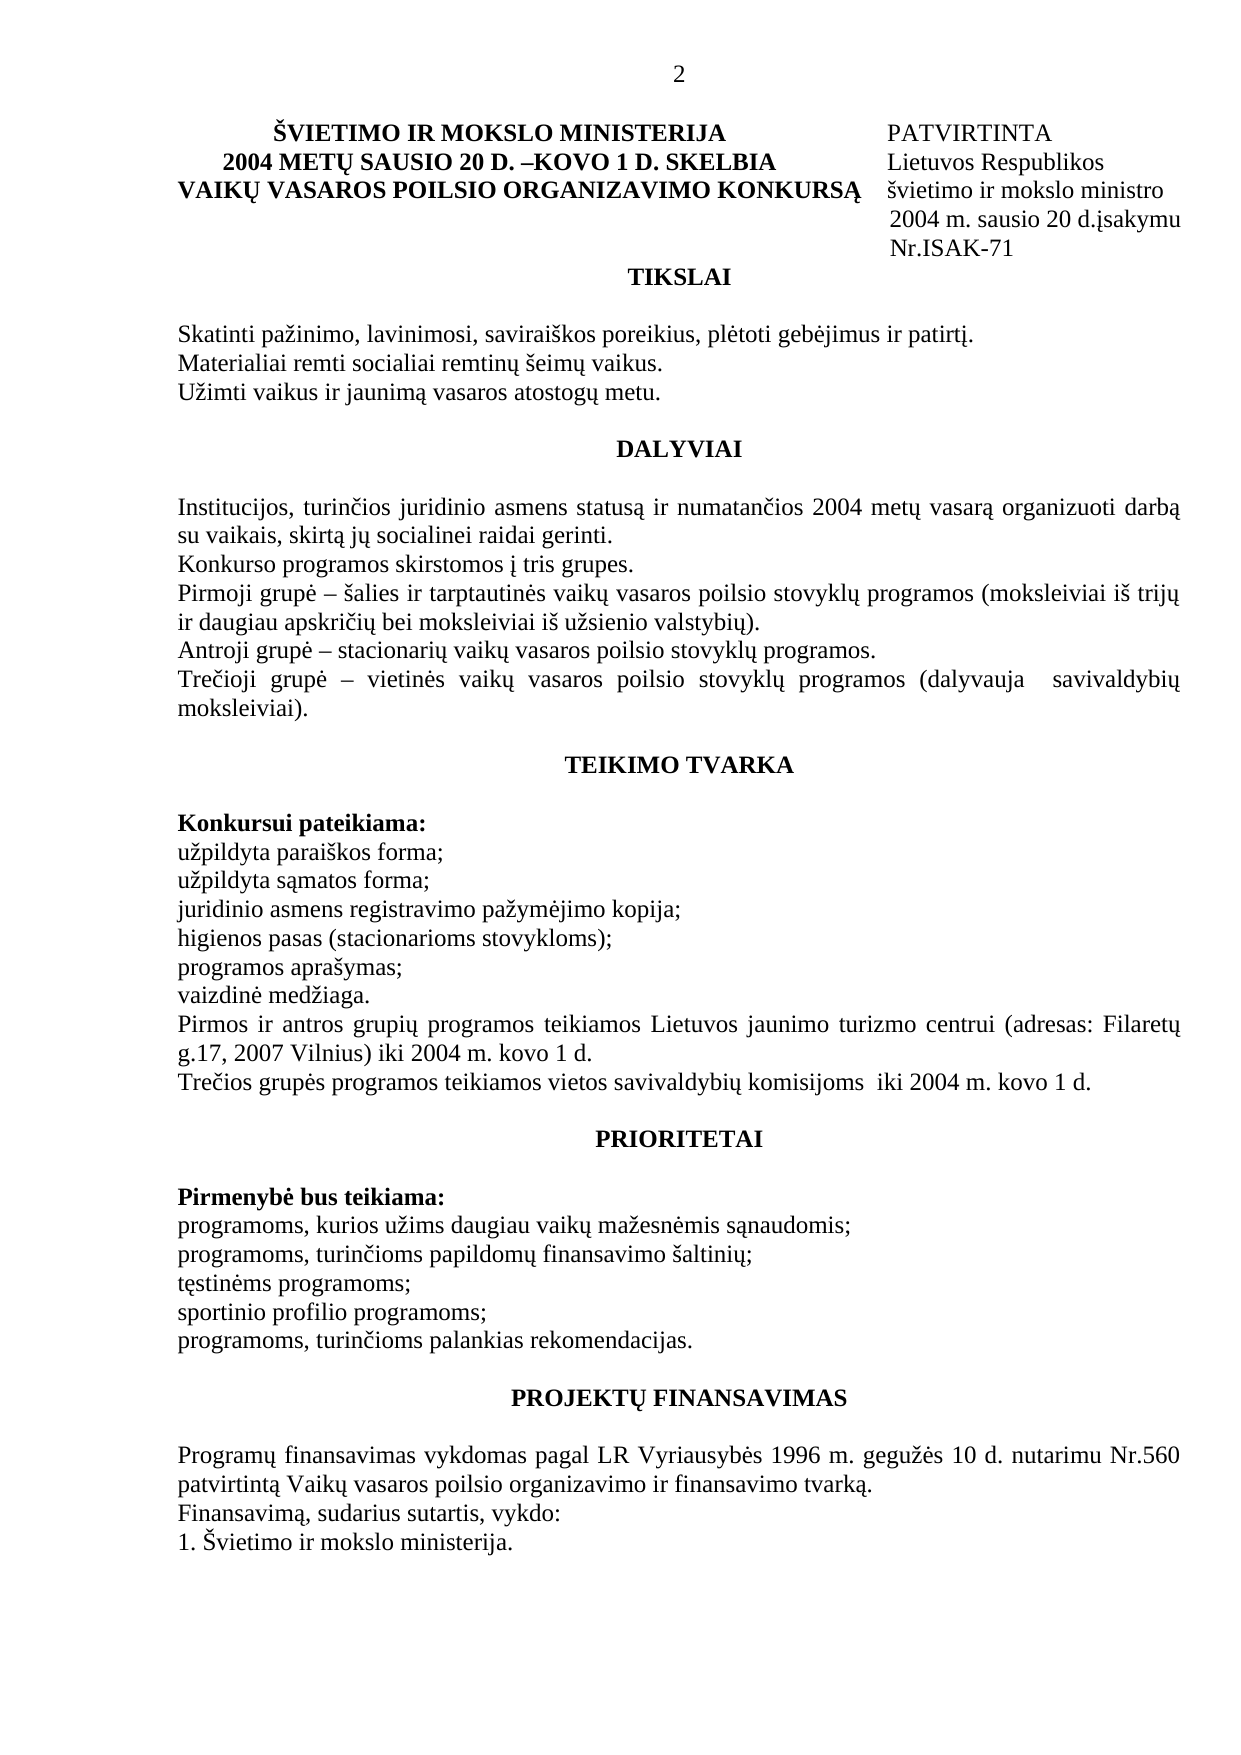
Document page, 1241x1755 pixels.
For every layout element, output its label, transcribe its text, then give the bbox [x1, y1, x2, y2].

text Antroji grupė – stacionarių vaikų vasaros poilsio stovyklų programos. [177, 636, 1181, 664]
text Nr.ISAK-71 [177, 233, 1190, 262]
text higienos pasas (stacionarioms stovykloms); [177, 923, 1181, 952]
text Užimti vaikus ir jaunimą vasaros atostogų metu. [177, 377, 1181, 406]
text programoms, turinčioms papildomų finansavimo šaltinių; [177, 1239, 1181, 1268]
text Pirmenybė bus teikiama: [177, 1182, 1181, 1211]
text PRIORITETAI [177, 1124, 1181, 1153]
text užpildyta paraiškos forma; [177, 837, 1181, 866]
text 2004 METŲ SAUSIO 20 D. –KOVO 1 D. SKELBIA Lietuvos Respublikos [177, 147, 1227, 176]
text Pirmoji grupė – šalies ir tarptautinės vaikų vasaros poilsio stovyklų programos (moksleiviai iš trijų ir daugiau apskričių bei moksleiviai iš užsienio valstybių). [177, 578, 1181, 636]
text Vaikų vasaros poilsio organizavimo konkursĄ švietimo ir mokslo ministro [177, 176, 1227, 204]
text Finansavimą, sudarius sutartis, vykdo: [177, 1498, 1181, 1527]
text programoms, turinčioms palankias rekomendacijas. [177, 1326, 1181, 1354]
text Pirmos ir antros grupių programos teikiamos Lietuvos jaunimo turizmo centrui (adresas: Filaretų g.17, 2007 Vilnius) iki 2004 m. kovo 1 d. [177, 1009, 1181, 1067]
text vaizdinė medžiaga. [177, 981, 1181, 1009]
text Teikimo tvarka [177, 751, 1181, 779]
text DALYVIAI [177, 434, 1181, 463]
text Tikslai [177, 262, 1181, 291]
text Konkurso programos skirstomos į tris grupes. [177, 549, 1181, 578]
text užpildyta sąmatos forma; [177, 866, 1181, 894]
text ŠVIETIMO IR MOKSLO MINISTERIJA PATVIRTINTA [177, 118, 1181, 147]
text Programų finansavimas vykdomas pagal LR Vyriausybės 1996 m. gegužės 10 d. nutarimu Nr.560 patvirtintą Vaikų vasaros poilsio organizavimo ir finansavimo tvarką. [177, 1441, 1181, 1498]
text programos aprašymas; [177, 952, 1181, 981]
text Trečios grupės programos teikiamos vietos savivaldybių komisijoms iki 2004 m. kovo 1 d. [177, 1067, 1181, 1096]
text Institucijos, turinčios juridinio asmens statusą ir numatančios 2004 metų vasarą organizuoti darbą su vaikais, skirtą jų socialinei raidai gerinti. [177, 492, 1181, 549]
text 1. Švietimo ir mokslo ministerija. [177, 1527, 1181, 1556]
text 2004 m. sausio 20 d.įsakymu [177, 204, 1190, 233]
text juridinio asmens registravimo pažymėjimo kopija; [177, 894, 1181, 923]
text programoms, kurios užims daugiau vaikų mažesnėmis sąnaudomis; [177, 1211, 1181, 1239]
text Trečioji grupė – vietinės vaikų vasaros poilsio stovyklų programos (dalyvauja savivaldybių moksleiviai). [177, 664, 1181, 722]
text tęstinėms programoms; [177, 1268, 1181, 1297]
text Projektų finansavimas [177, 1383, 1181, 1412]
text sportinio profilio programoms; [177, 1297, 1181, 1326]
text Skatinti pažinimo, lavinimosi, saviraiškos poreikius, plėtoti gebėjimus ir patirtį. [177, 319, 1181, 348]
text Materialiai remti socialiai remtinų šeimų vaikus. [177, 348, 1181, 377]
text Konkursui pateikiama: [177, 808, 1181, 837]
